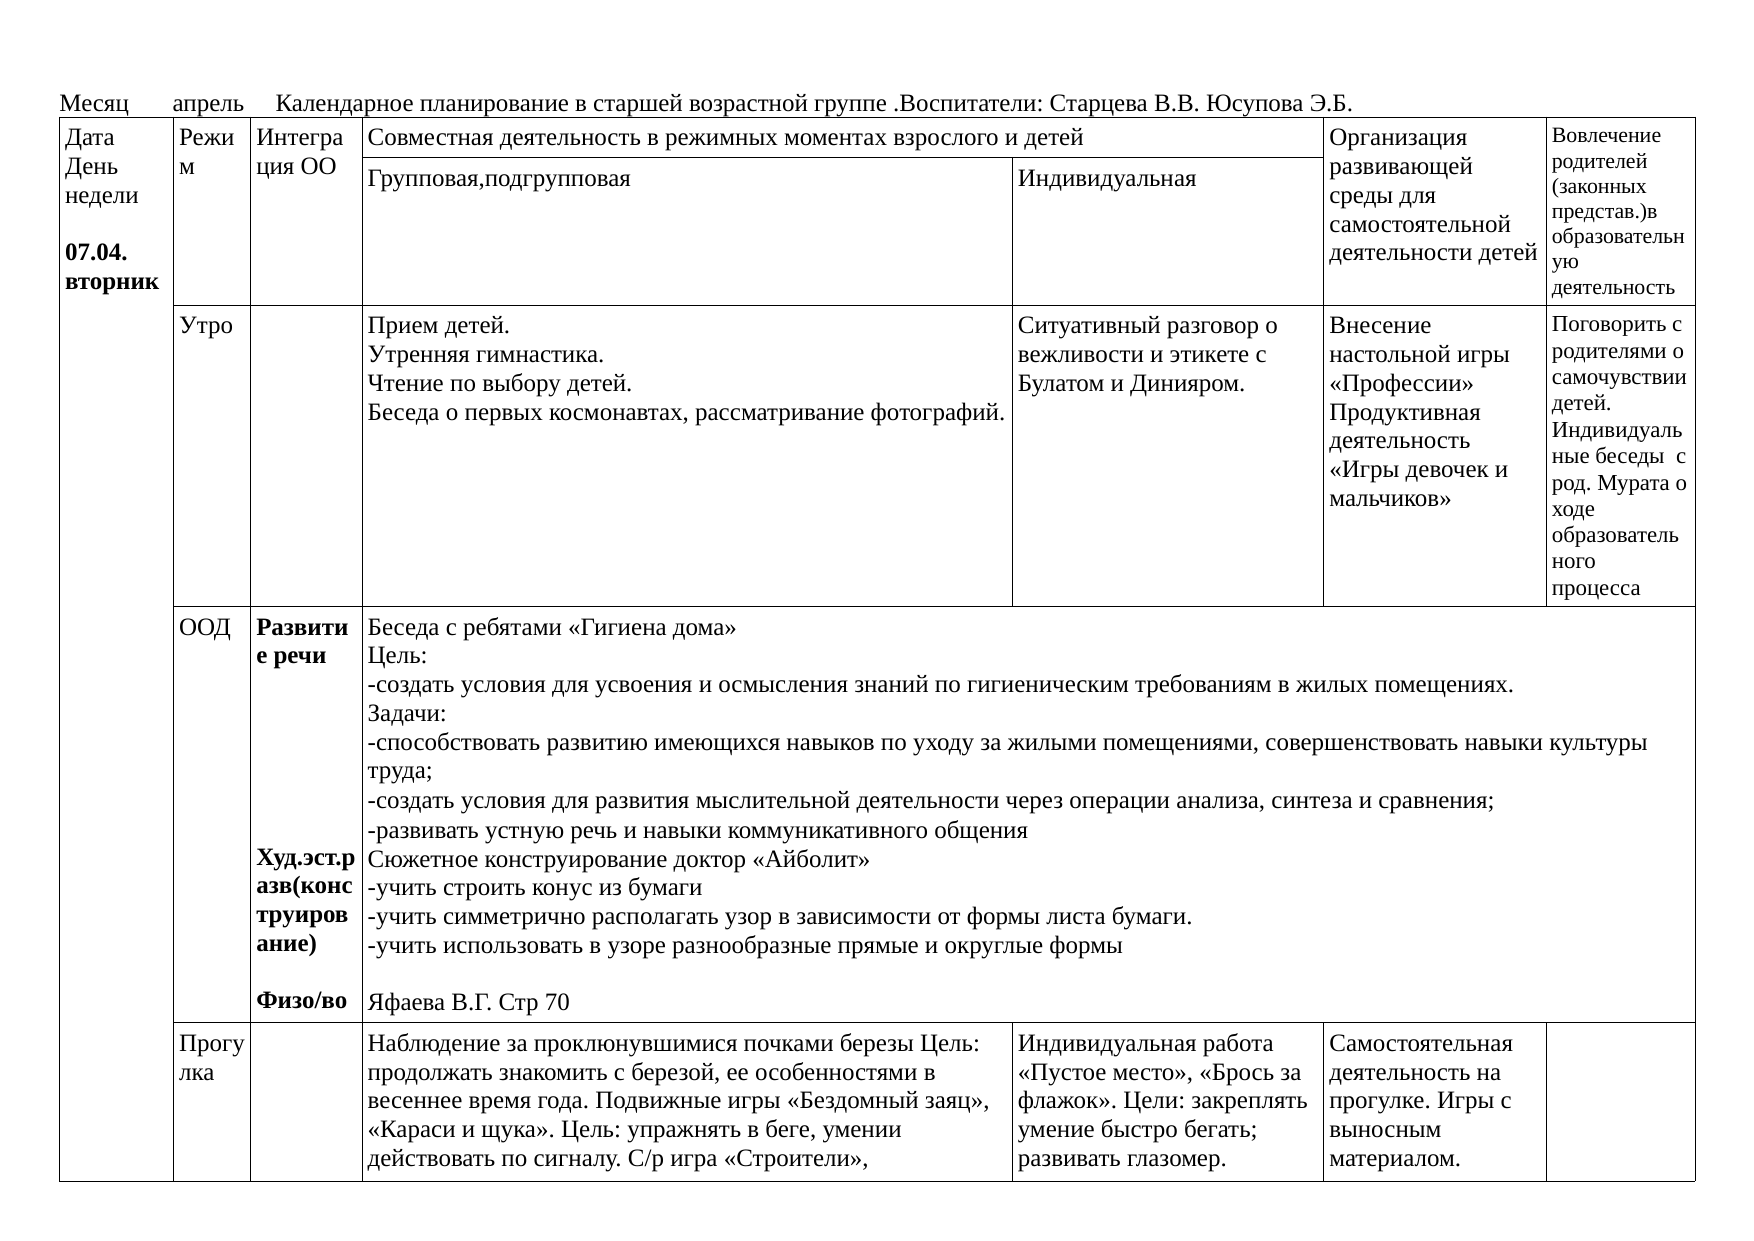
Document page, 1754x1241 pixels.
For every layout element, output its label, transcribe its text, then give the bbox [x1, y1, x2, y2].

table_cell [1547, 1023, 1695, 1181]
table_header Режим [174, 118, 250, 304]
table_cell Внесение настольной игры «Профессии» Продуктивная деятельность «Игры девочек и мальчиков» [1324, 306, 1546, 606]
table_header Совместная деятельность в режимных моментах взрослого и детей [363, 118, 1323, 157]
table_header Дата День недели 07.04. вторник [60, 118, 173, 1181]
table_cell ООД [174, 607, 250, 1022]
table_cell Индивидуальная [1013, 158, 1323, 304]
table_cell Поговорить с родителями о самочувствии детей. Индивидуальные беседы с род. Мурата о ходе образовательного процесса [1547, 306, 1695, 606]
table_cell Индивидуальная работа «Пустое место», «Брось за флажок». Цели: закреплять умение быстро бегать; развивать глазомер. [1013, 1023, 1323, 1181]
table_cell Развитие речи Худ.эст.разв(конструирование) Физо/во [251, 607, 362, 1022]
table_header Вовлечение родителей (законных представ.)в образовательную деятельность [1547, 118, 1695, 304]
table_cell [251, 306, 362, 606]
table_cell [251, 1023, 362, 1181]
table_cell Утро [174, 306, 250, 606]
table_cell Ситуативный разговор о вежливости и этикете с Булатом и Динияром. [1013, 306, 1323, 606]
table_cell Групповая,подгрупповая [363, 158, 1012, 304]
table_cell Беседа с ребятами «Гигиена дома» Цель: -создать условия для усвоения и осмысления знаний по гигиеническим требованиям в жилых помещениях. Задачи: -способствовать развитию имеющихся навыков по уходу за жилыми помещениями, совершенствовать навыки культуры труда; -создать условия для развития мыслительной деятельности через операции анализа, синтеза и сравнения; -развивать устную речь и навыки коммуникативного общения Сюжетное конструирование доктор «Айболит» -учить строить конус из бумаги -учить симметрично располагать узор в зависимости от формы листа бумаги. -учить использовать в узоре разнообразные прямые и округлые формы Яфаева В.Г. Стр 70 [363, 607, 1695, 1022]
table_header Интеграция ОО [251, 118, 362, 304]
table_cell Прогулка [174, 1023, 250, 1181]
text Месяц апрель Календарное планирование в старшей возрастной группе .Воспитатели: Старцева В.В. Юсупова Э.Б. [59, 88, 1695, 117]
table_cell Наблюдение за проклюнувшимися почками березы Цель: продолжать знакомить с березой, ее особенностями в весеннее время года. Подвижные игры «Бездомный заяц», «Караси и щука». Цель: упражнять в беге, умении действовать по сигналу. С/р игра «Строители», [363, 1023, 1012, 1181]
table_cell Самостоятельная деятельность на прогулке. Игры с выносным материалом. [1324, 1023, 1546, 1181]
table_cell Прием детей. Утренняя гимнастика. Чтение по выбору детей. Беседа о первых космонавтах, рассматривание фотографий. [363, 306, 1012, 606]
table_header Организация развивающей среды для самостоятельной деятельности детей [1324, 118, 1546, 304]
